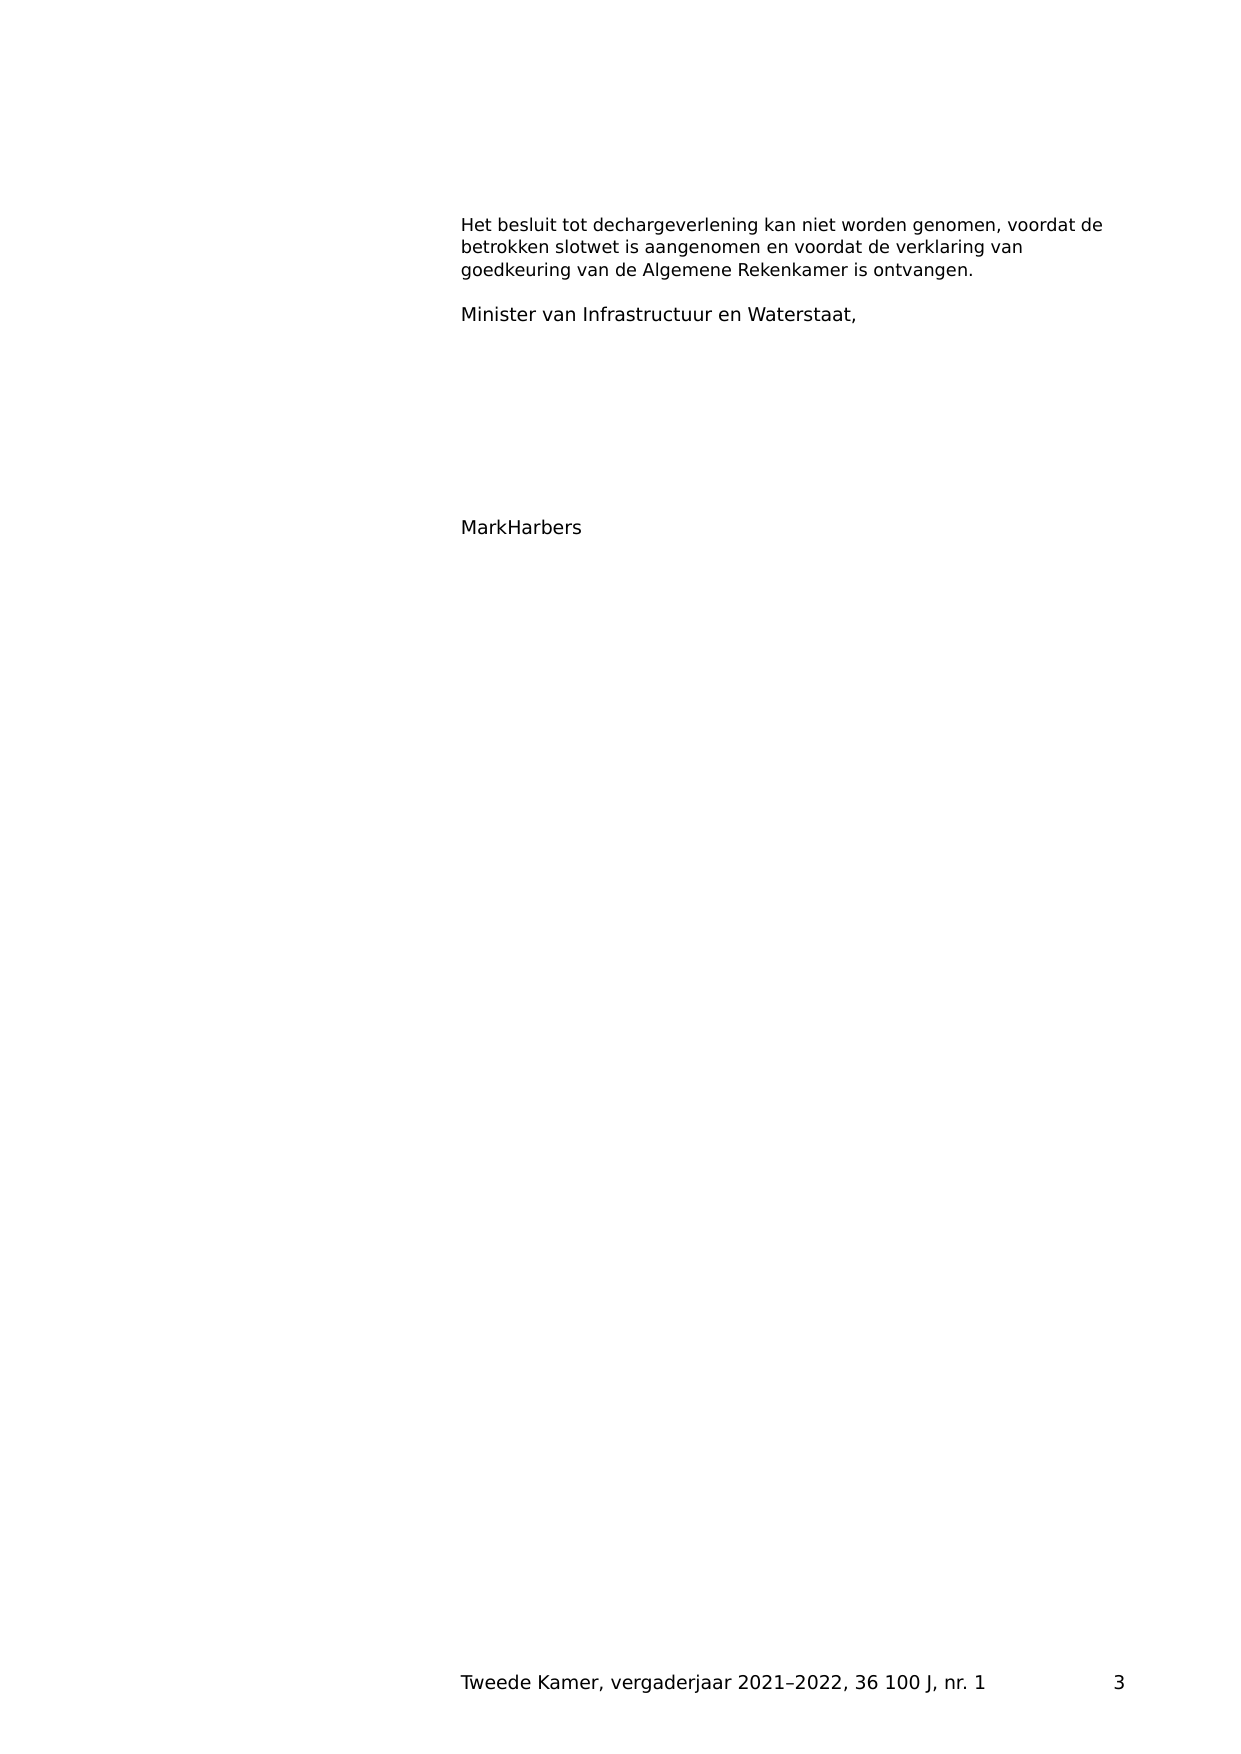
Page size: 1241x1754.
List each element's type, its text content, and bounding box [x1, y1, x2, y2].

text Het besluit tot dechargeverlening kan niet worden genomen, voordat de betrokken slotwet is aangenomen en voordat de verklaring van goedkeuring van de Algemene Rekenkamer is ontvangen. [461, 213, 1125, 281]
text Minister van Infrastructuur en Waterstaat, [461, 304, 1125, 326]
text MarkHarbers [461, 517, 1125, 539]
